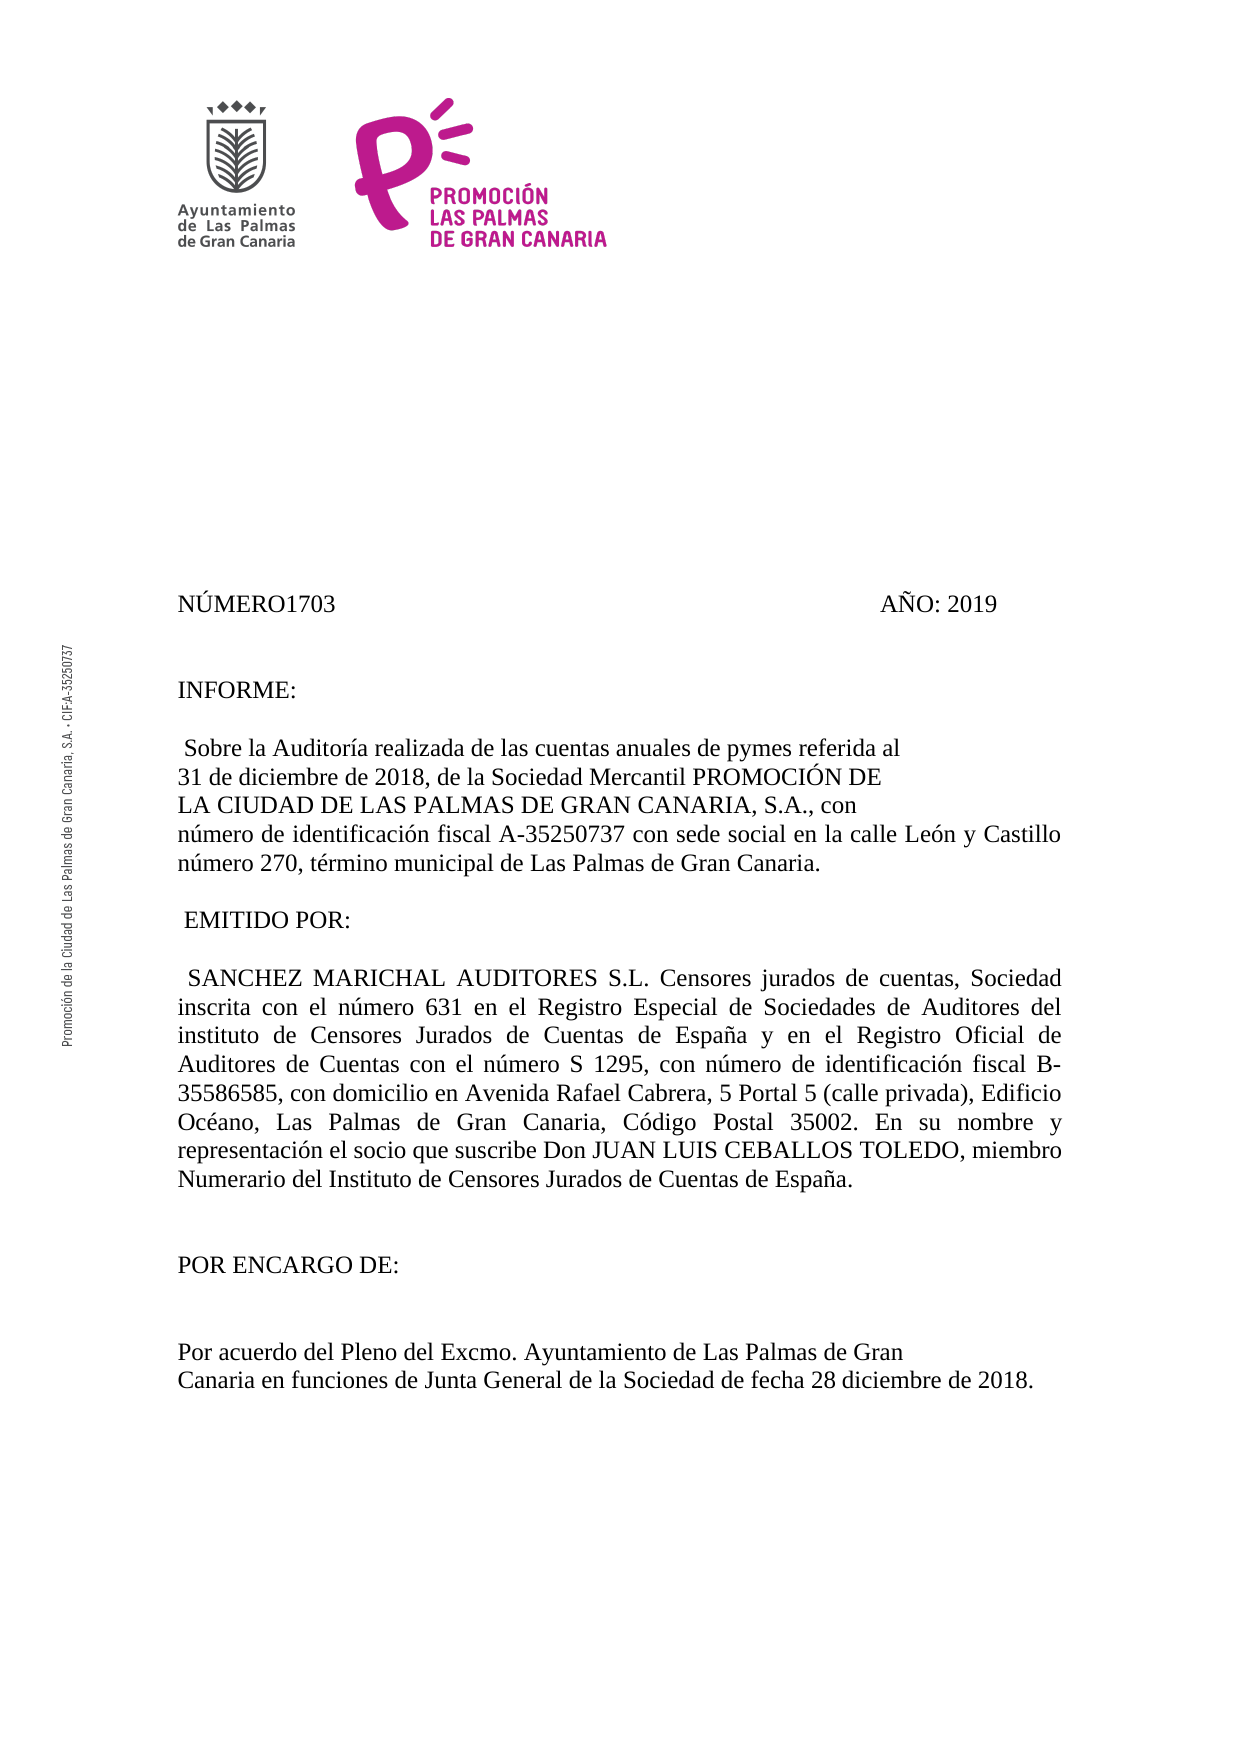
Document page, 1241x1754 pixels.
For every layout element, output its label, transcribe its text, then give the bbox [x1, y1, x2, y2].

text Por acuerdo del Pleno del Excmo. Ayuntamiento de Las Palmas de Gran [177, 1337, 1063, 1365]
text LA CIUDAD DE LAS PALMAS DE GRAN CANARIA, S.A., con [177, 790, 1063, 819]
picture [61, 645, 74, 1046]
text Sobre la Auditoría realizada de las cuentas anuales de pymes referida al [177, 733, 1063, 762]
text 31 de diciembre de 2018, de la Sociedad Mercantil PROMOCIÓN DE [177, 762, 1063, 790]
text número de identificación fiscal A-35250737 con sede social en la calle León y Castillo número 270, término municipal de Las Palmas de Gran Canaria. [177, 819, 1063, 877]
text SANCHEZ MARICHAL AUDITORES S.L. Censores jurados de cuentas, Sociedad inscrita con el número 631 en el Registro Especial de Sociedades de Auditores del instituto de Censores Jurados de Cuentas de España y en el Registro Oficial de Auditores de Cuentas con el número S 1295, con número de identificación fiscal B-35586585, con domicilio en Avenida Rafael Cabrera, 5 Portal 5 (calle privada), Edificio Océano, Las Palmas de Gran Canaria, Código Postal 35002. En su nombre y representación el socio que suscribe Don JUAN LUIS CEBALLOS TOLEDO, miembro Numerario del Instituto de Censores Jurados de Cuentas de España. [177, 963, 1063, 1193]
picture [177, 98, 607, 247]
text EMITIDO POR: [177, 905, 1063, 934]
text POR ENCARGO DE: [177, 1250, 1063, 1279]
text NÚMERO1703 AÑO: 2019 [177, 589, 1063, 618]
text INFORME: [177, 675, 1063, 704]
text Canaria en funciones de Junta General de la Sociedad de fecha 28 diciembre de 2018. [177, 1365, 1063, 1394]
